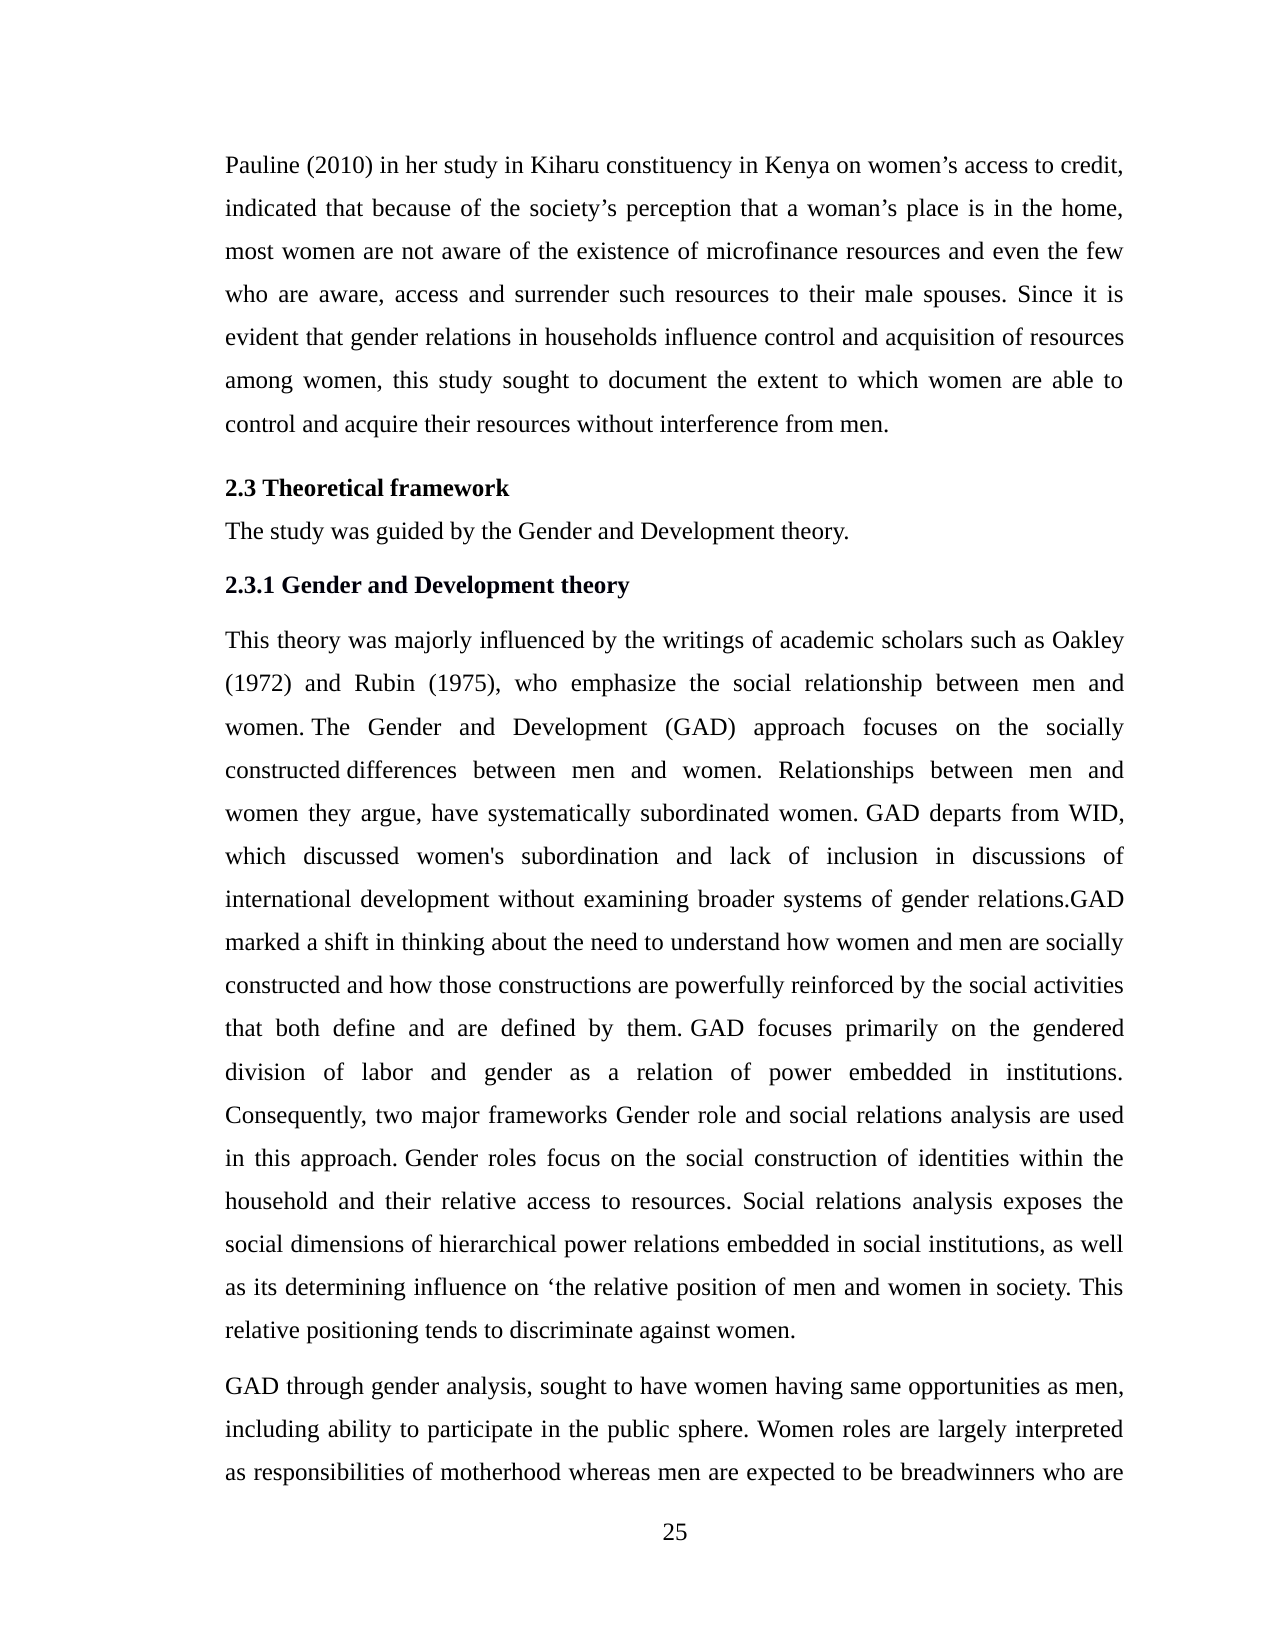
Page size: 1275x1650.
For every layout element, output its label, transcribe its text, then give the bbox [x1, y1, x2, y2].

text This theory was majorly influenced by the writings of academic scholars such as Oakley (1972) and Rubin (1975), who emphasize the social relationship between men and women. The Gender and Development (GAD) approach focuses on the socially constructed differences between men and women. Relationships between men and women they argue, have systematically subordinated women. GAD departs from WID, which discussed women's subordination and lack of inclusion in discussions of international development without examining broader systems of gender relations.GAD marked a shift in thinking about the need to understand how women and men are socially constructed and how those constructions are powerfully reinforced by the social activities that both define and are defined by them. GAD focuses primarily on the gendered division of labor and gender as a relation of power embedded in institutions. Consequently, two major frameworks Gender role and social relations analysis are used in this approach. Gender roles focus on the social construction of identities within the household and their relative access to resources. Social relations analysis exposes the social dimensions of hierarchical power relations embedded in social institutions, as well as its determining influence on ‘the relative position of men and women in society. This relative positioning tends to discriminate against women. [225, 625, 1125, 1344]
text 2.3.1 Gender and Development theory [225, 570, 1125, 598]
text GAD through gender analysis, sought to have women having same opportunities as men, including ability to participate in the public sphere. Women roles are largely interpreted as responsibilities of motherhood whereas men are expected to be breadwinners who are [225, 1371, 1125, 1486]
text Pauline (2010) in her study in Kiharu constituency in Kenya on women’s access to credit, indicated that because of the society’s perception that a woman’s place is in the home, most women are not aware of the existence of microfinance resources and even the few who are aware, access and surrender such resources to their male spouses. Since it is evident that gender relations in households influence control and acquisition of resources among women, this study sought to document the extent to which women are able to control and acquire their resources without interference from men. [225, 150, 1125, 437]
subtitle 2.3 Theoretical framework [225, 473, 1125, 501]
text The study was guided by the Gender and Development theory. [225, 516, 1125, 544]
